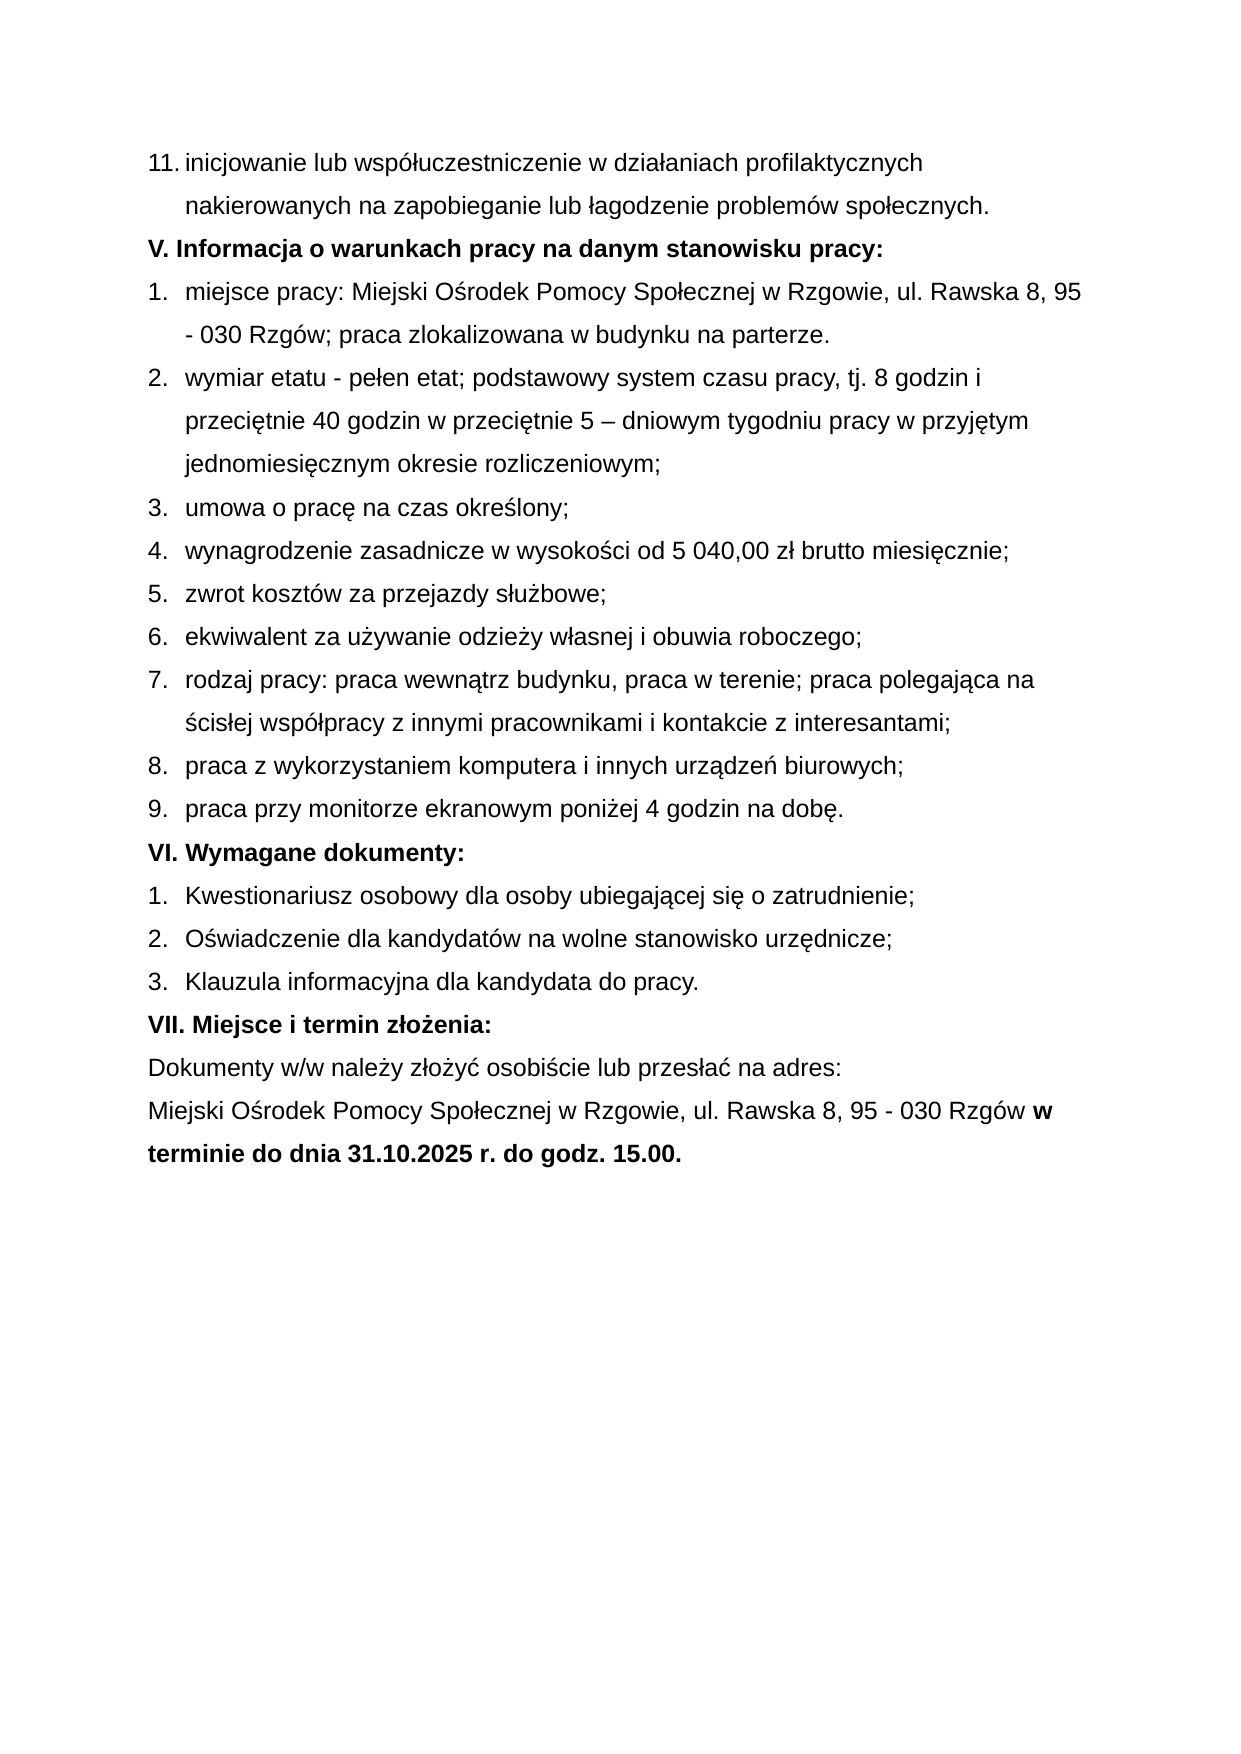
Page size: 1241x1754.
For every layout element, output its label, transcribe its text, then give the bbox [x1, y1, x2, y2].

list Klauzula informacyjna dla kandydata do pracy. [148, 967, 1093, 996]
list wymiar etatu - pełen etat; podstawowy system czasu pracy, tj. 8 godzin i przeciętnie 40 godzin w przeciętnie 5 – dniowym tygodniu pracy w przyjętym jednomiesięcznym okresie rozliczeniowym; [148, 363, 1093, 478]
list Kwestionariusz osobowy dla osoby ubiegającej się o zatrudnienie; [148, 881, 1093, 909]
list zwrot kosztów za przejazdy służbowe; [148, 579, 1093, 608]
text Miejski Ośrodek Pomocy Społecznej w Rzgowie, ul. Rawska 8, 95 - 030 Rzgów w terminie do dnia 31.10.2025 r. do godz. 15.00. [148, 1096, 1093, 1168]
list Oświadczenie dla kandydatów na wolne stanowisko urzędnicze; [148, 924, 1093, 953]
list ekwiwalent za używanie odzieży własnej i obuwia roboczego; [148, 622, 1093, 651]
list umowa o pracę na czas określony; [148, 493, 1093, 521]
list rodzaj pracy: praca wewnątrz budynku, praca w terenie; praca polegająca na ścisłej współpracy z innymi pracownikami i kontakcie z interesantami; [148, 665, 1093, 737]
text VII. Miejsce i termin złożenia: [148, 1010, 1093, 1039]
list VI. Wymagane dokumenty: [148, 838, 1093, 866]
list praca z wykorzystaniem komputera i innych urządzeń biurowych; [148, 751, 1093, 780]
text Dokumenty w/w należy złożyć osobiście lub przesłać na adres: [148, 1053, 1093, 1082]
list wynagrodzenie zasadnicze w wysokości od 5 040,00 zł brutto miesięcznie; [148, 536, 1093, 564]
list inicjowanie lub współuczestniczenie w działaniach profilaktycznych nakierowanych na zapobieganie lub łagodzenie problemów społecznych. [148, 148, 1093, 219]
list V. Informacja o warunkach pracy na danym stanowisku pracy: [148, 234, 1093, 263]
list miejsce pracy: Miejski Ośrodek Pomocy Społecznej w Rzgowie, ul. Rawska 8, 95 - 030 Rzgów; praca zlokalizowana w budynku na parterze. [148, 277, 1093, 349]
list praca przy monitorze ekranowym poniżej 4 godzin na dobę. [148, 794, 1093, 823]
